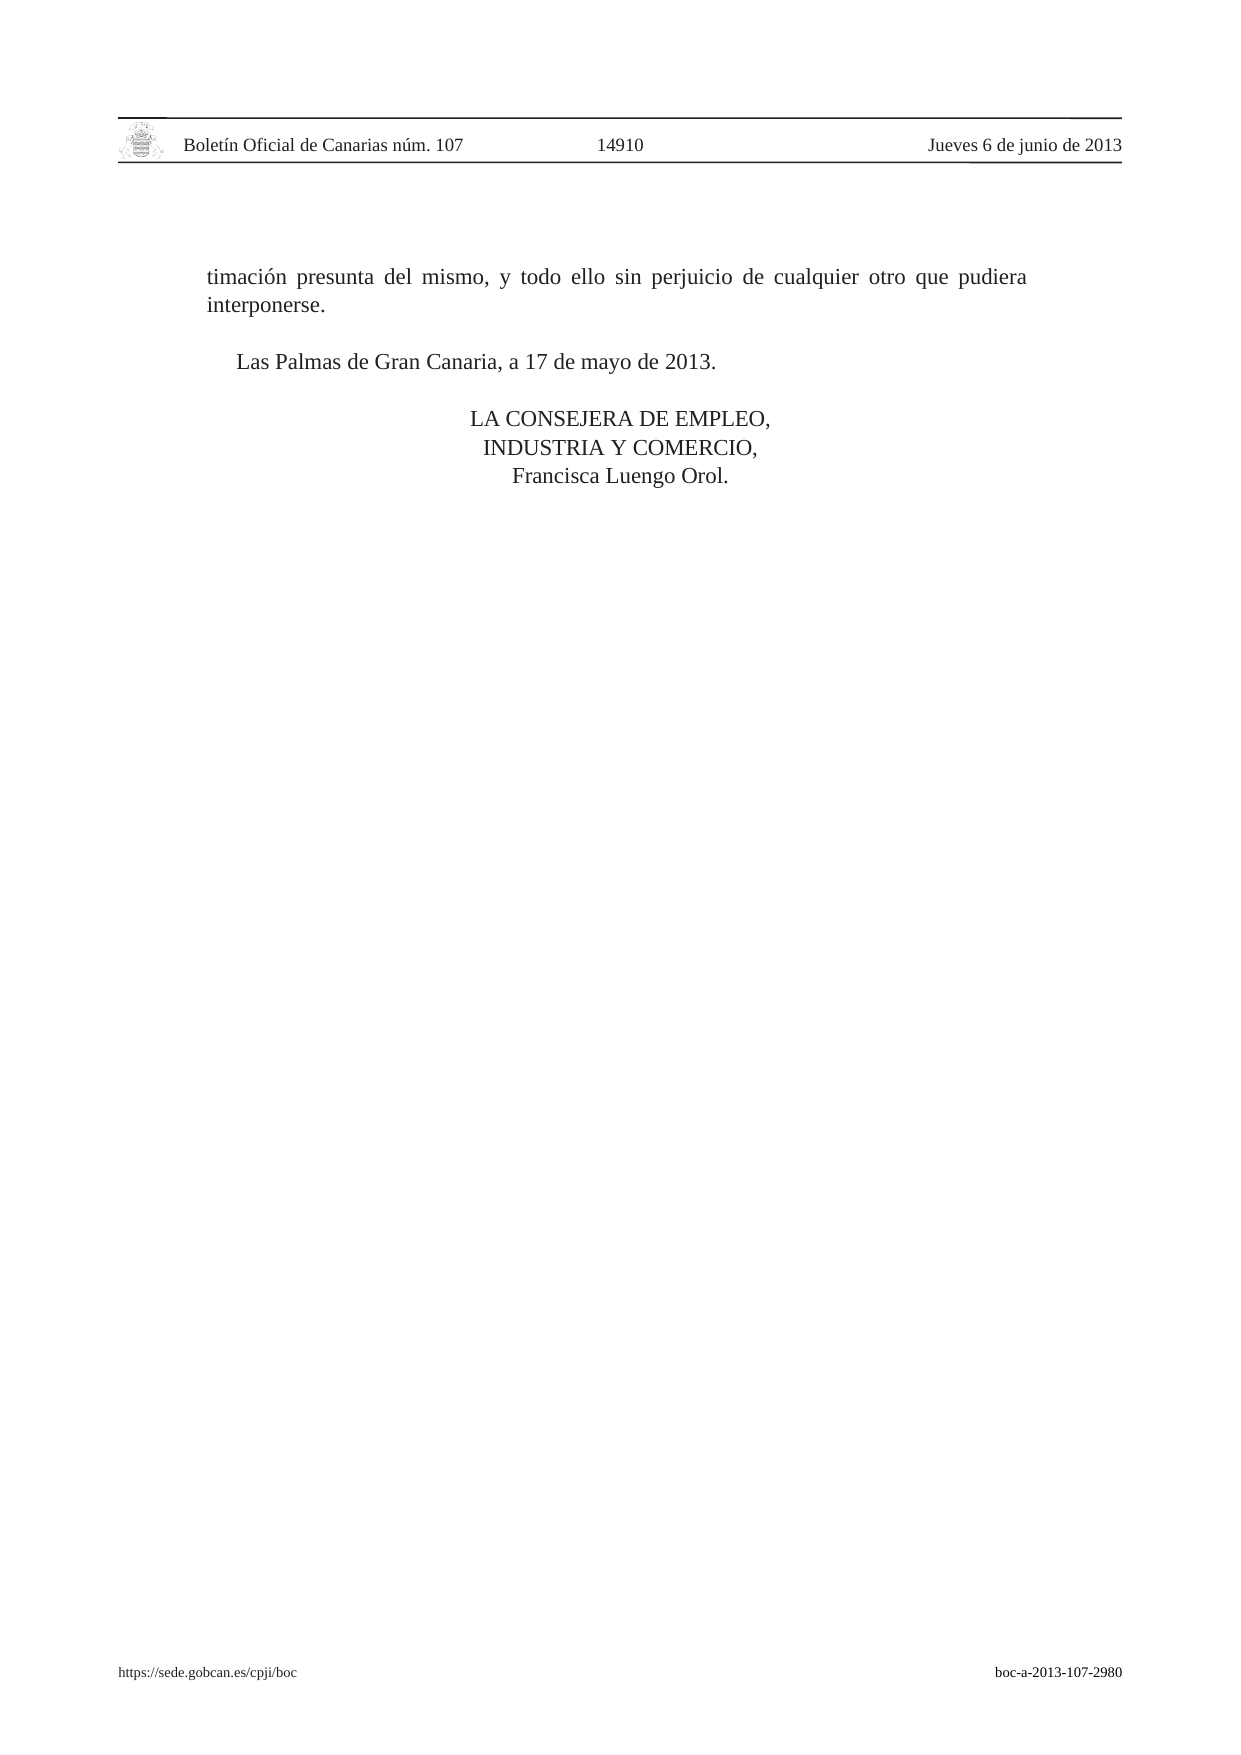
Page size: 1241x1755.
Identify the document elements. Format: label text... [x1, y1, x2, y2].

text LA CONSEJERA DE EMPLEO, INDUSTRIA Y COMERCIO, [470, 405, 771, 460]
text timación presunta del mismo, y todo ello sin perjuicio de cualquier otro que pudiera interponerse. [207, 263, 1066, 318]
text Francisca Luengo Orol. [198, 462, 1042, 488]
text Las Palmas de Gran Canaria, a 17 de mayo de 2013. [236, 348, 1066, 374]
